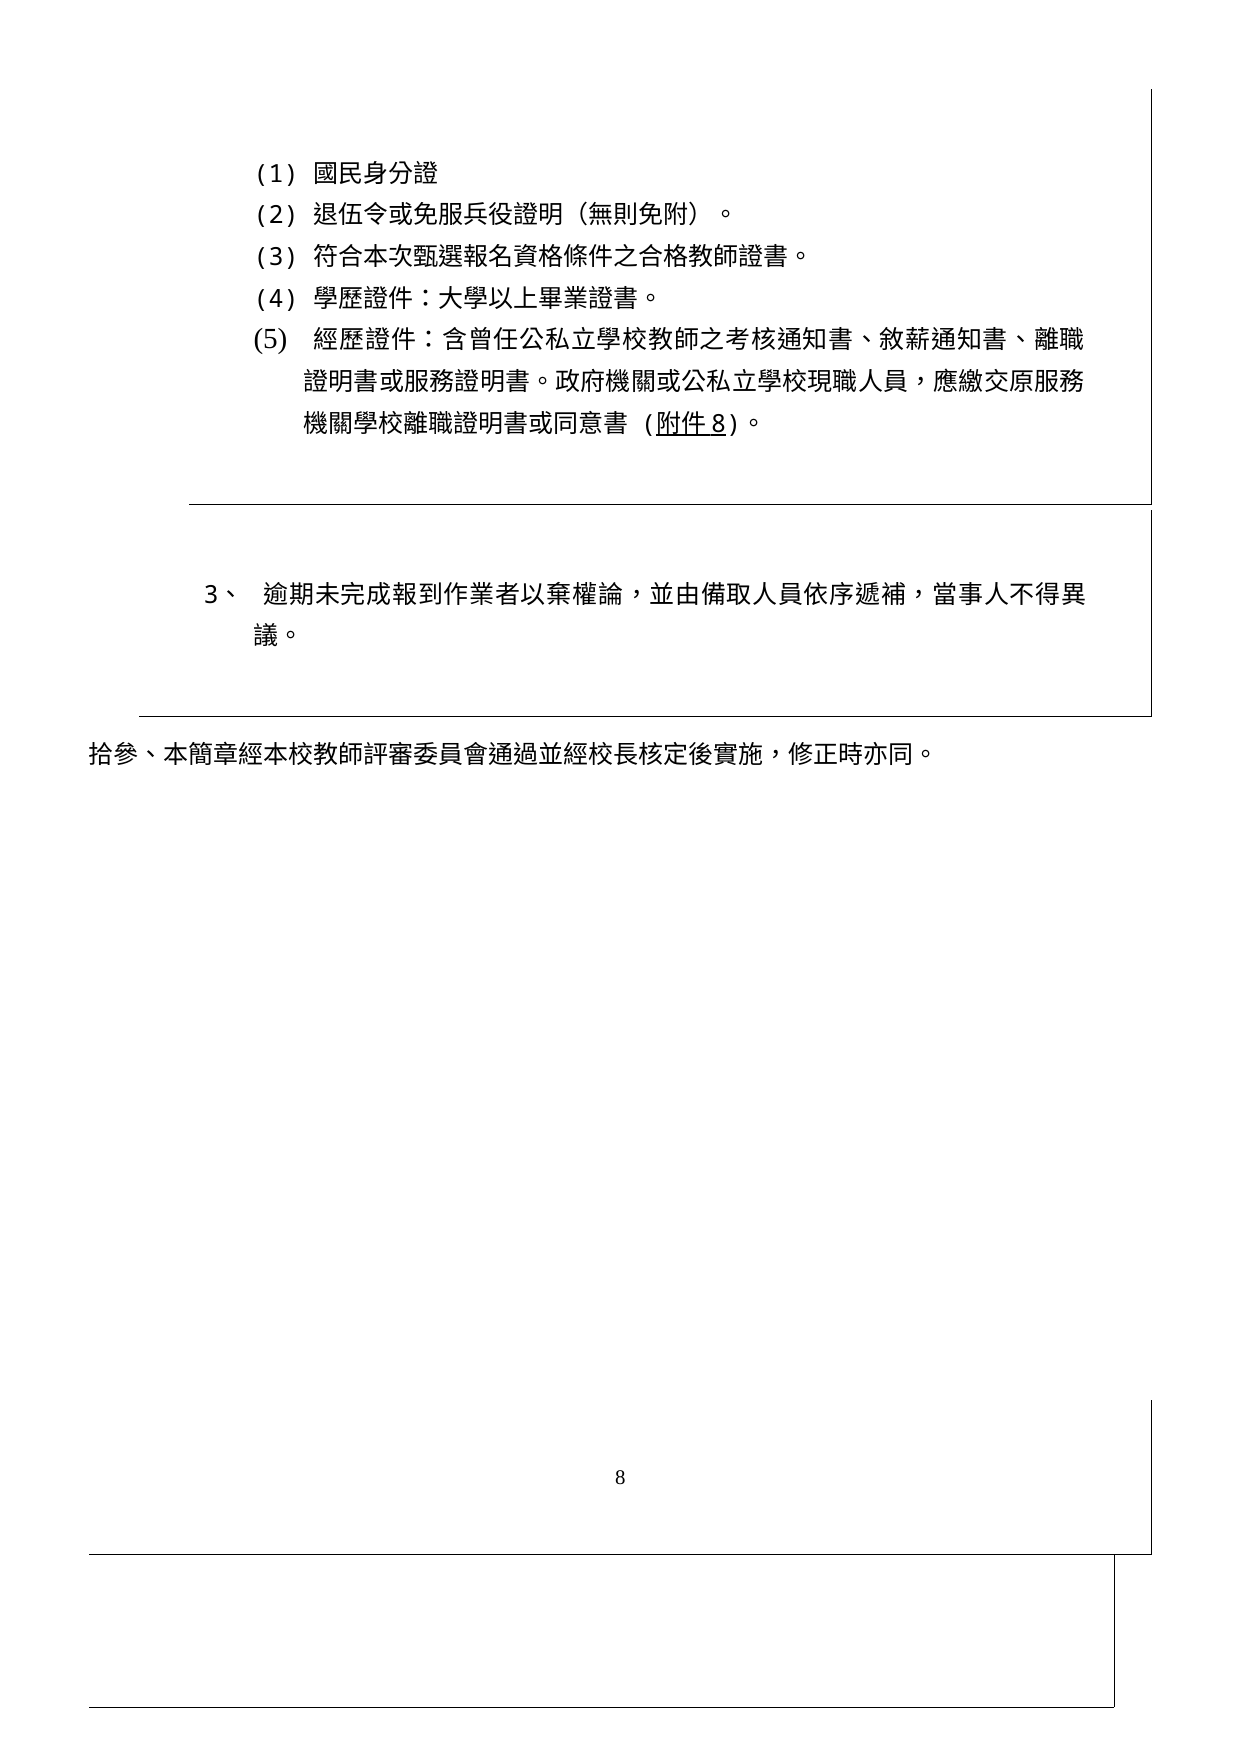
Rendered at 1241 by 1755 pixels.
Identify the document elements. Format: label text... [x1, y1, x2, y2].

list 退伍令或免服兵役證明（無則免附）。 [189, 130, 1152, 172]
list 經歷證件：含曾任公私立學校教師之考核通知書、敘薪通知書、離職證明書或服務證明書。政府機關或公私立學校現職人員，應繳交原服務機關學校離職證明書或同意書 (附件8)。 [189, 255, 1152, 504]
list 符合本次甄選報名資格條件之合格教師證書。 [189, 172, 1152, 214]
list 逾期未完成報到作業者以棄權論，並由備取人員依序遞補，當事人不得異議。 [139, 509, 1152, 716]
list 國民身分證 [189, 89, 1151, 130]
text 拾參、本簡章經本校教師評審委員會通過並經校長核定後實施，修正時亦同。 [89, 734, 1152, 771]
list 學歷證件：大學以上畢業證書。 [189, 214, 1152, 255]
